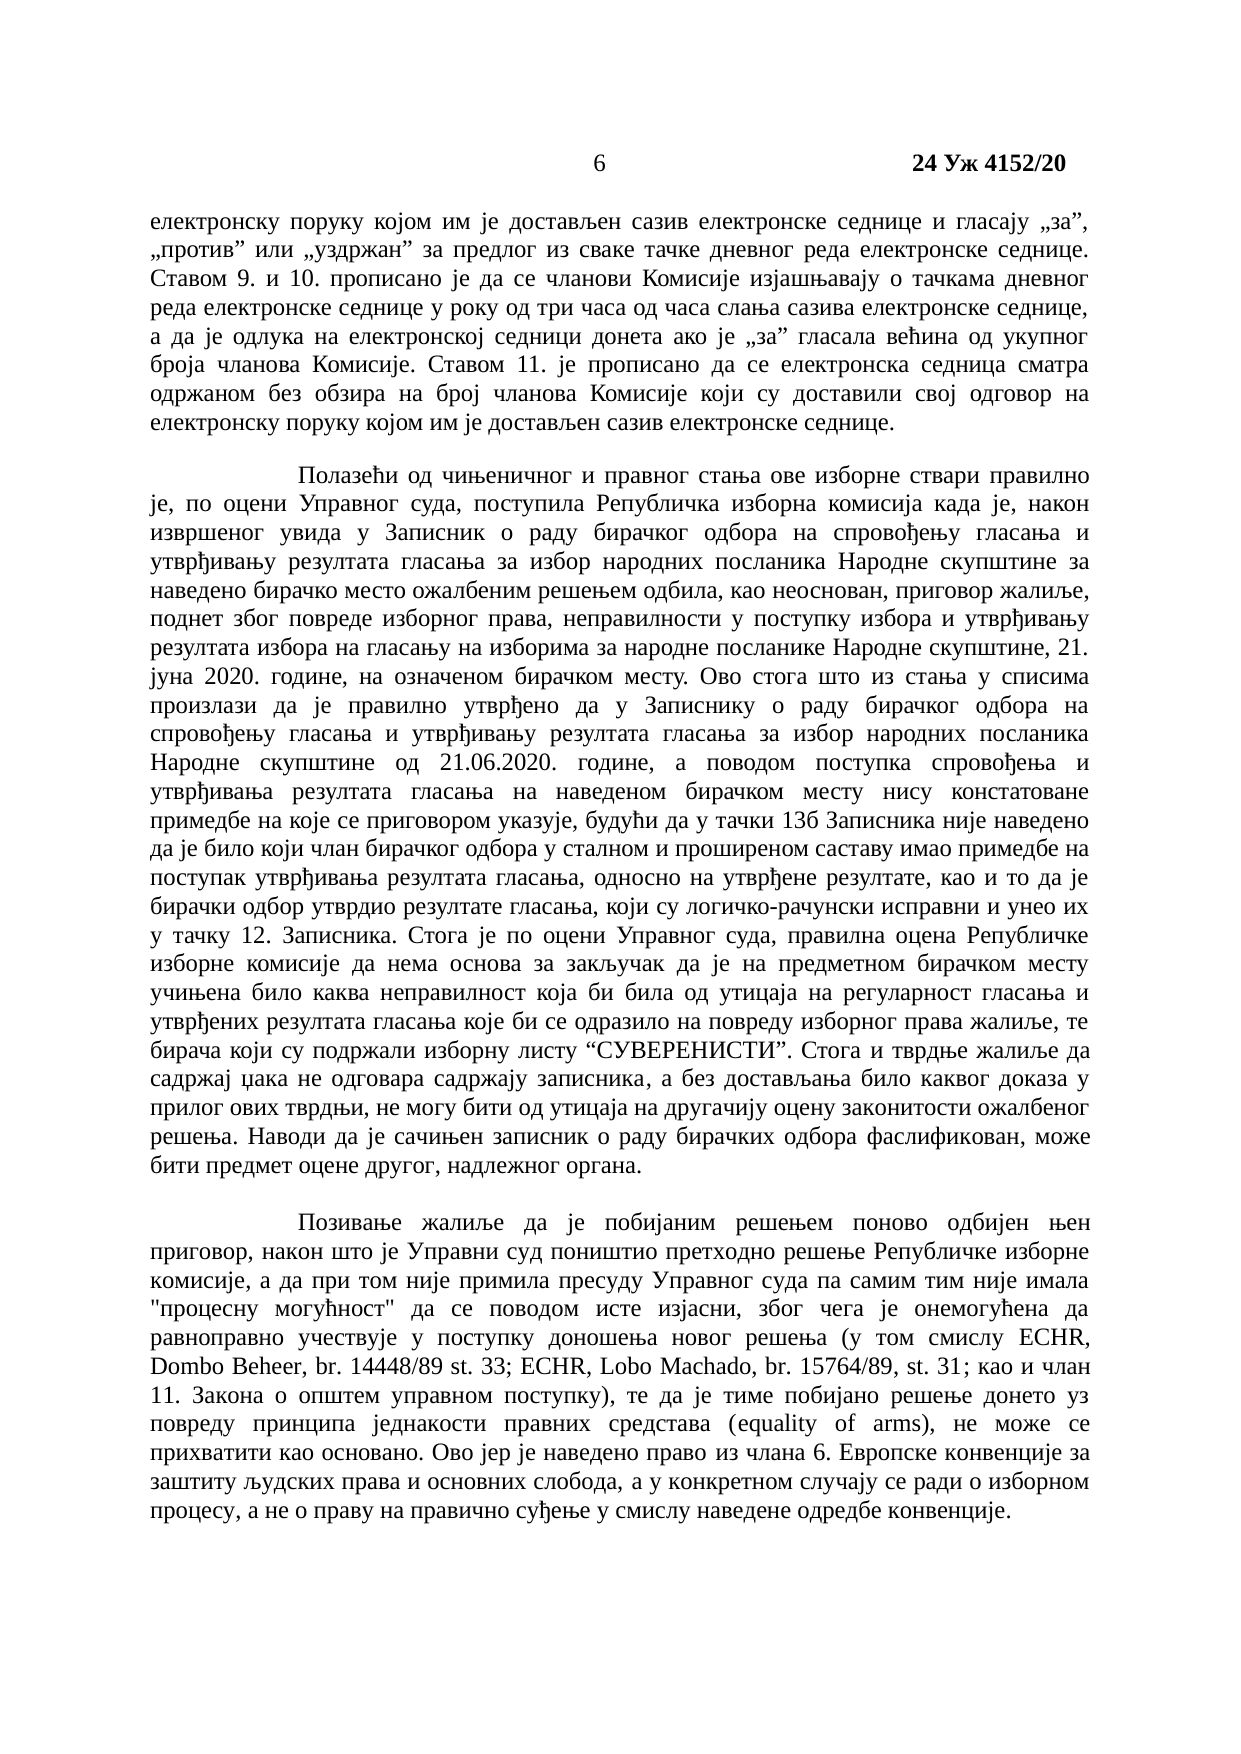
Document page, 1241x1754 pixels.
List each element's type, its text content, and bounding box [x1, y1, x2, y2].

text Полазећи од чињеничног и правног стања ове изборне ствари правилно је, по оцени Управног суда, поступила Републичка изборна комисија када је, након извршеног увида у Записник о раду бирачког одбора на спровођењу гласања и утврђивању резултата гласања за избор народних посланика Народне скупштине за наведено бирачко место ожалбеним решењем одбила, као неоснован, приговор жалиље, поднет због повреде изборног права, неправилности у поступку избора и утврђивању резултата избора на гласању на изборима за народне посланике Народне скупштине, 21. јуна 2020. године, на означеном бирачком месту. Ово стога што из стања у списима произлази да је правилно утврђено да у Записнику о раду бирачког одбора на спровођењу гласања и утврђивању резултата гласања за избор народних посланика Народне скупштине од 21.06.2020. године, а поводом поступка спровођења и утврђивања резултата гласања на наведеном бирачком месту нису констатоване примедбе на које се приговором указује, будући да у тачки 13б Записника није наведено да је било који члан бирачког одбора у сталном и проширеном саставу имао примедбе на поступак утврђивања резултата гласања, односно на утврђене резултате, као и то да је бирачки одбор утврдио резултате гласања, који су логичко-рачунски исправни и унео их у тачку 12. Записника. Стога је по оцени Управног суда, правилна оцена Републичке изборне комисије да нема основа за закључак да је на предметном бирачком месту учињена било каква неправилност која би била од утицаја на регуларност гласања и утврђених резултата гласања које би се одразило на повреду изборног права жалиље, те бирача који су подржали изборну листу “СУВЕРЕНИСТИ”. Стога и тврдње жалиље да садржај џака не одговара садржају записника, а без достављања било каквог доказа у прилог ових тврдњи, не могу бити од утицаја на другачију оцену законитости ожалбеног решења. Наводи да је сачињен записник о раду бирачких одбора фаслификован, може бити предмет оцене другог, надлежног органа. [150, 460, 1091, 1178]
text Позивање жалиље да је побијаним решењем поново одбијен њен приговор, након што је Управни суд поништио претходно решење Републичке изборне комисије, а да при том није примила пресуду Управног суда па самим тим није имала "процесну могућност" да се поводом исте изјасни, због чега је онемогућена да равноправно учествује у поступку доношења новог решења (у том смислу ECHR, Dombo Beheer, br. 14448/89 st. 33; ECHR, Lobo Machado, br. 15764/89, st. 31; као и члан 11. Закона о општем управном поступку), те да је тиме побијано решење донето уз повреду принципа једнакости правних средстава (equality of arms), не може се прихватити као основано. Ово јер је наведено право из члана 6. Европске конвенције за заштиту људских права и основних слобода, а у конкретном случају се ради о изборном процесу, а не о праву на правично суђење у смислу наведене одредбе конвенције. [150, 1207, 1091, 1523]
text електронску поруку којом им је достављен сазив електронске седнице и гласају „за”, „против” или „уздржан” за предлог из сваке тачке дневног реда електронске седнице. Ставом 9. и 10. прописано је да се чланови Комисије изјашњавају о тачкама дневног реда електронске седнице у року од три часа од часа слања сазива електронске седнице, а да је одлука на електронској седници донета ако је „за” гласала већина од укупног броја чланова Комисије. Ставом 11. је прописано да се електронска седница сматра одржаном без обзира на број чланова Комисије који су доставили свој одговор на електронску поруку којом им је достављен сазив електронске седнице. [150, 206, 1091, 436]
